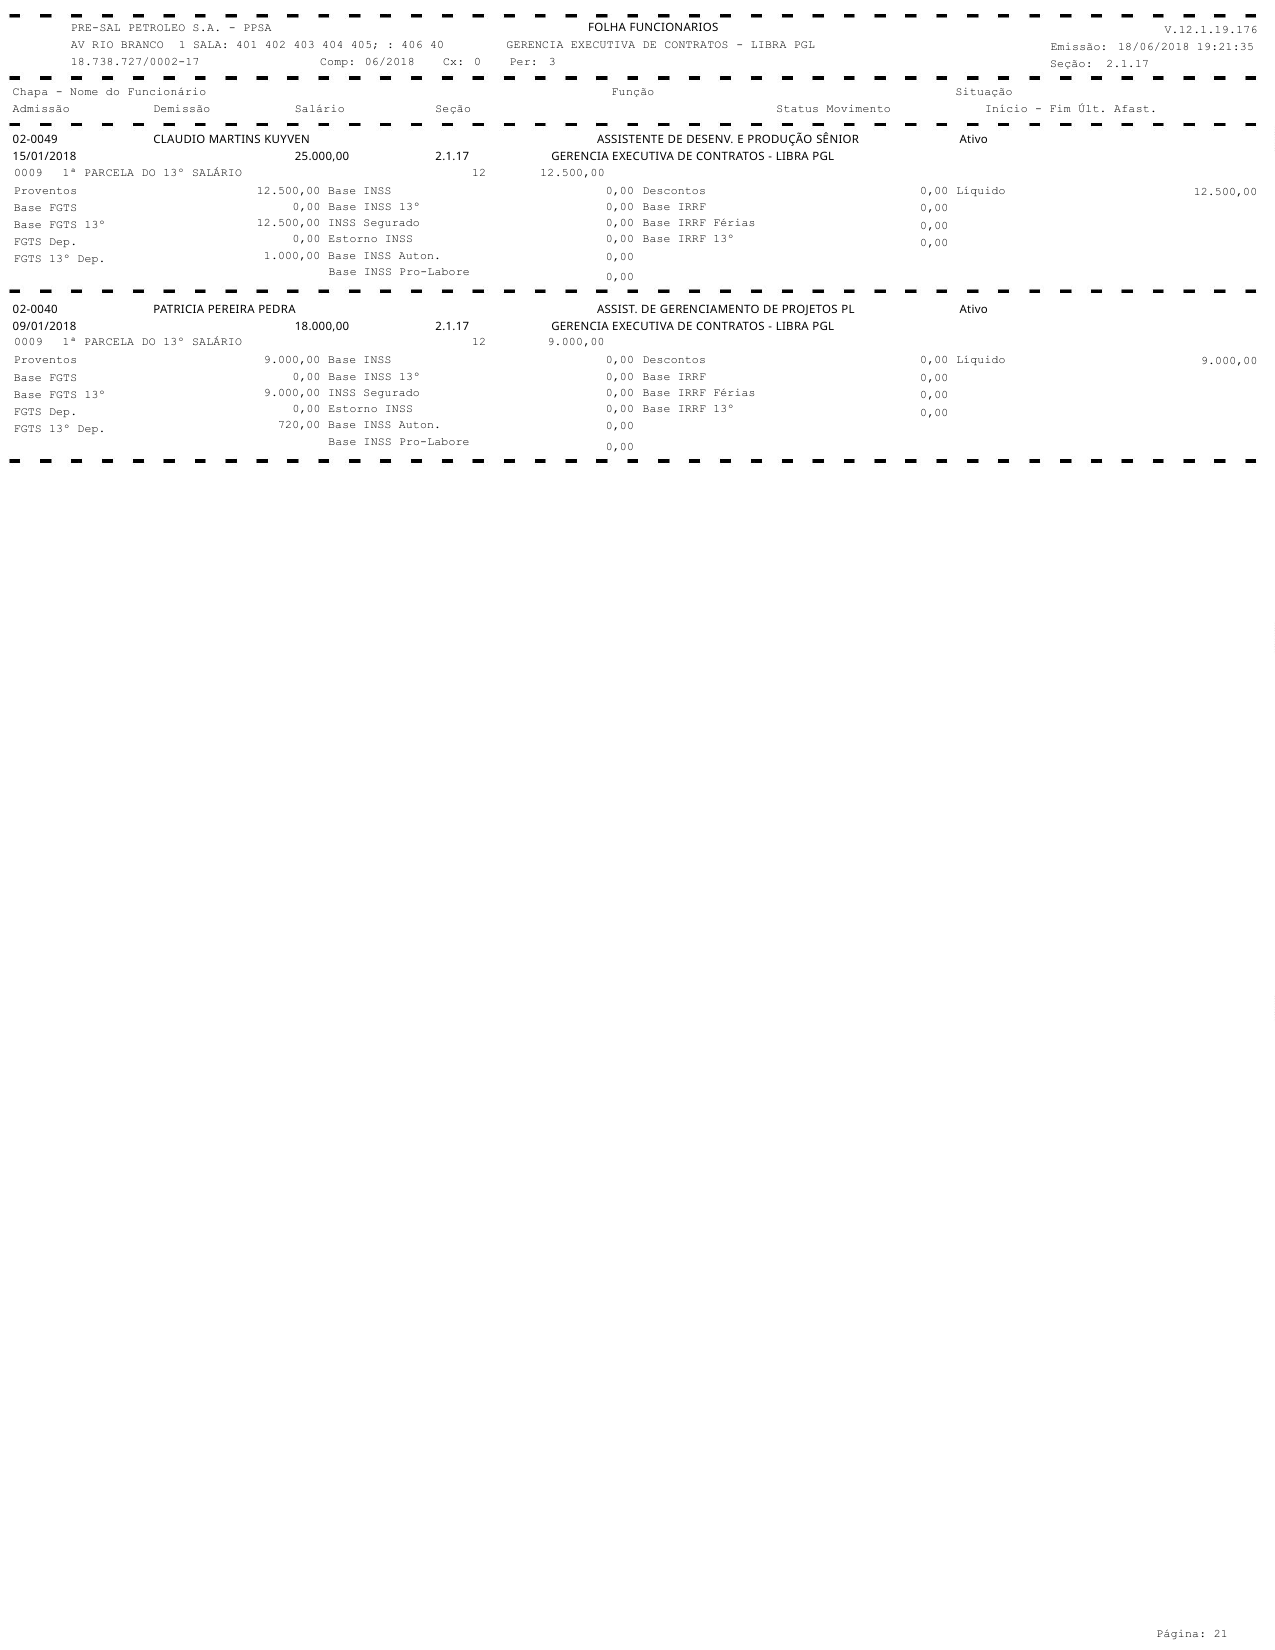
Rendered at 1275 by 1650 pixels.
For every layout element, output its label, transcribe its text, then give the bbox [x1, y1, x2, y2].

text Seção: 2.1.17 [1050, 57, 1166, 70]
text 18.000,00 [294, 319, 384, 333]
text 0,00 Base INSS 13º [292, 369, 496, 383]
text 2.1.17 [435, 150, 495, 163]
text 0,00 Descontos [606, 353, 779, 367]
text 0,00 [920, 388, 966, 402]
text PATRICIA PEREIRA PEDRA [153, 302, 384, 316]
text FOLHA FUNCIONARIOS [588, 21, 840, 34]
text 0,00 [606, 270, 651, 283]
text 0,00 Líquido [920, 183, 1023, 197]
text Base FGTS 13º [13, 387, 123, 401]
text 0,00 [920, 200, 1023, 214]
text PRE-SAL PETROLEO S.A. - PPSA [71, 21, 297, 34]
text 0,00 Base INSS 13º [292, 199, 496, 213]
text 1ª PARCELA DO 13º SALÁRIO [62, 335, 267, 348]
text 15/01/2018 [12, 150, 101, 163]
text Comp: 06/2018 [320, 55, 432, 68]
text Proventos [13, 183, 95, 197]
picture [0, 0, 1275, 1650]
text Admissão Demissão [12, 101, 236, 115]
text V.12.1.19.176 [1164, 22, 1275, 36]
text Função [611, 84, 672, 98]
text ASSISTENTE DE DESENV. E PRODUÇÃO SÊNIOR [597, 133, 902, 146]
text 18.738.727/0002-17 [71, 55, 219, 68]
text FGTS Dep. [13, 404, 123, 418]
text 12.500,00 Base INSS [257, 183, 496, 197]
text 09/01/2018 [12, 320, 101, 333]
text ASSIST. DE GERENCIAMENTO DE PROJETOS PL [597, 302, 902, 316]
text Proventos [13, 353, 95, 367]
text 25.000,00 [294, 150, 384, 163]
text 2.1.17 [435, 320, 503, 333]
text Base INSS Pro-Labore [328, 434, 496, 448]
text Status Movimento [776, 101, 908, 115]
text 1.000,00 Base INSS Auton. [264, 248, 496, 262]
text Início - Fim Últ. Afast. [985, 101, 1182, 115]
text 9.000,00 INSS Segurado [264, 386, 496, 399]
text 0,00 Estorno INSS [292, 402, 496, 415]
text Base INSS Pro-Labore [328, 264, 496, 278]
text Seção [435, 101, 488, 115]
text Ativo [959, 133, 1012, 146]
text 1ª PARCELA DO 13º SALÁRIO [62, 165, 267, 179]
text 0,00 [606, 249, 779, 263]
text Base FGTS [13, 370, 95, 384]
text 0 [12, 302, 19, 316]
text 12.500,00 INSS Segurado [257, 216, 496, 229]
text Chapa - Nome do Funcionário [12, 84, 236, 98]
text 0,00 Base IRRF Férias [606, 216, 779, 229]
text 0,00 Base IRRF 13º [606, 232, 779, 246]
text 2-0049 [19, 133, 80, 146]
text 18/06/2018 19:21:35 [1118, 39, 1275, 53]
text Situação [955, 84, 1182, 98]
text Salário [294, 101, 362, 115]
text Página: 21 [1156, 1626, 1244, 1640]
text 0,00 [920, 218, 966, 232]
text 0,00 Base IRRF Férias [606, 386, 779, 399]
text 9.000,00 [1201, 354, 1275, 367]
text 12.500,00 [1193, 184, 1275, 198]
text 0,00 [606, 419, 779, 432]
text 720,00 Base INSS Auton. [278, 418, 496, 432]
text Cx: 0 [443, 55, 498, 68]
text Ativo [959, 302, 1012, 316]
text 0,00 Base IRRF 13º [606, 402, 779, 415]
text 0 [14, 335, 21, 348]
text 0,00 [920, 236, 966, 249]
text 12 [472, 165, 503, 179]
text 9.000,00 Base INSS [264, 353, 496, 367]
text GERENCIA EXECUTIVA DE CONTRATOS - LIBRA PGL [551, 150, 885, 163]
text Base FGTS [13, 200, 95, 214]
text 0,00 Descontos [606, 183, 779, 197]
text 2-0040 [19, 302, 80, 316]
text CLAUDIO MARTINS KUYVEN [153, 133, 384, 146]
text 0,00 Base IRRF [606, 199, 779, 213]
text 009 [21, 335, 60, 348]
text Per: 3 [509, 55, 840, 68]
text 0,00 [920, 370, 1023, 384]
text FGTS 13º Dep. [13, 252, 123, 265]
text Emissão: [1050, 39, 1118, 53]
text 0,00 [606, 439, 651, 453]
text GERENCIA EXECUTIVA DE CONTRATOS - LIBRA PGL [551, 320, 885, 333]
text AV RIO BRANCO 1 SALA: 401 402 403 404 405; : 406 40 [71, 38, 469, 51]
text 0,00 [920, 405, 966, 419]
text Base FGTS 13º [13, 217, 123, 231]
text FGTS 13º Dep. [13, 422, 123, 435]
text 0,00 Estorno INSS [292, 232, 496, 246]
text 0,00 Líquido [920, 353, 1023, 367]
text 12.500,00 [540, 165, 622, 179]
text FGTS Dep. [13, 234, 123, 248]
text 0009 [14, 165, 60, 179]
text 12 [472, 335, 503, 348]
text GERENCIA EXECUTIVA DE CONTRATOS - LIBRA PGL [506, 38, 840, 51]
text 9.000,00 [547, 335, 885, 348]
text 0,00 Base IRRF [606, 369, 779, 383]
text 0 [12, 133, 19, 146]
